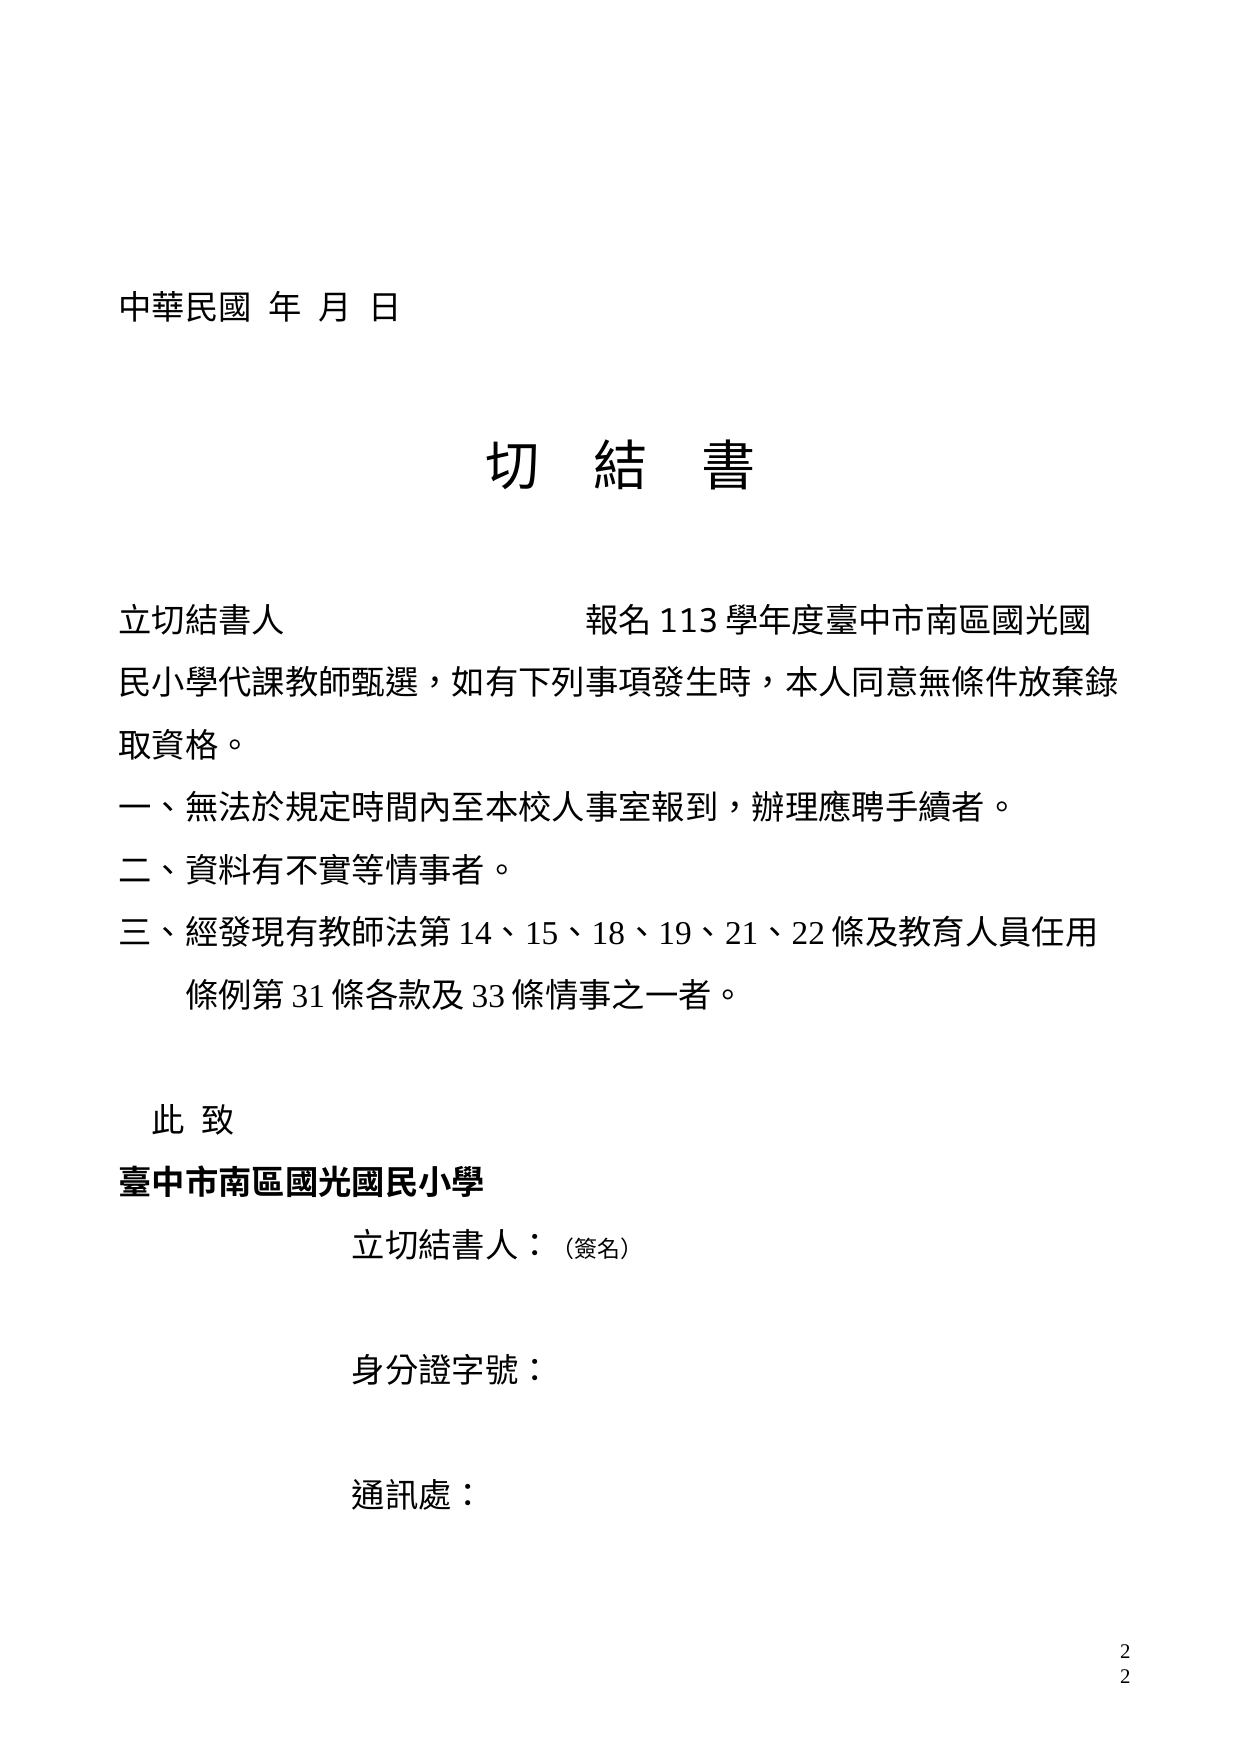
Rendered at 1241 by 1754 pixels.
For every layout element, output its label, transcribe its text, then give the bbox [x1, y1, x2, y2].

text 此 致 [118, 1076, 1122, 1138]
text 立切結書人：（簽名） [118, 1201, 1122, 1263]
text 二、資料有不實等情事者。 [118, 826, 1122, 888]
text 中華民國 年 月 日 [118, 263, 1122, 326]
text 身分證字號： [118, 1326, 1122, 1388]
text 切 結 書 [118, 388, 1122, 513]
text 一、無法於規定時間內至本校人事室報到，辦理應聘手續者。 [118, 763, 1122, 826]
text 三、經發現有教師法第14、15、18、19、21、22條及教育人員任用條例第31條各款及33條情事之一者。 [118, 888, 1122, 1013]
text 立切結書人 報名113學年度臺中市南區國光國民小學代課教師甄選，如有下列事項發生時，本人同意無條件放棄錄取資格。 [118, 576, 1122, 763]
text 通訊處： [118, 1451, 1122, 1513]
text 臺中市南區國光國民小學 [118, 1138, 1122, 1201]
